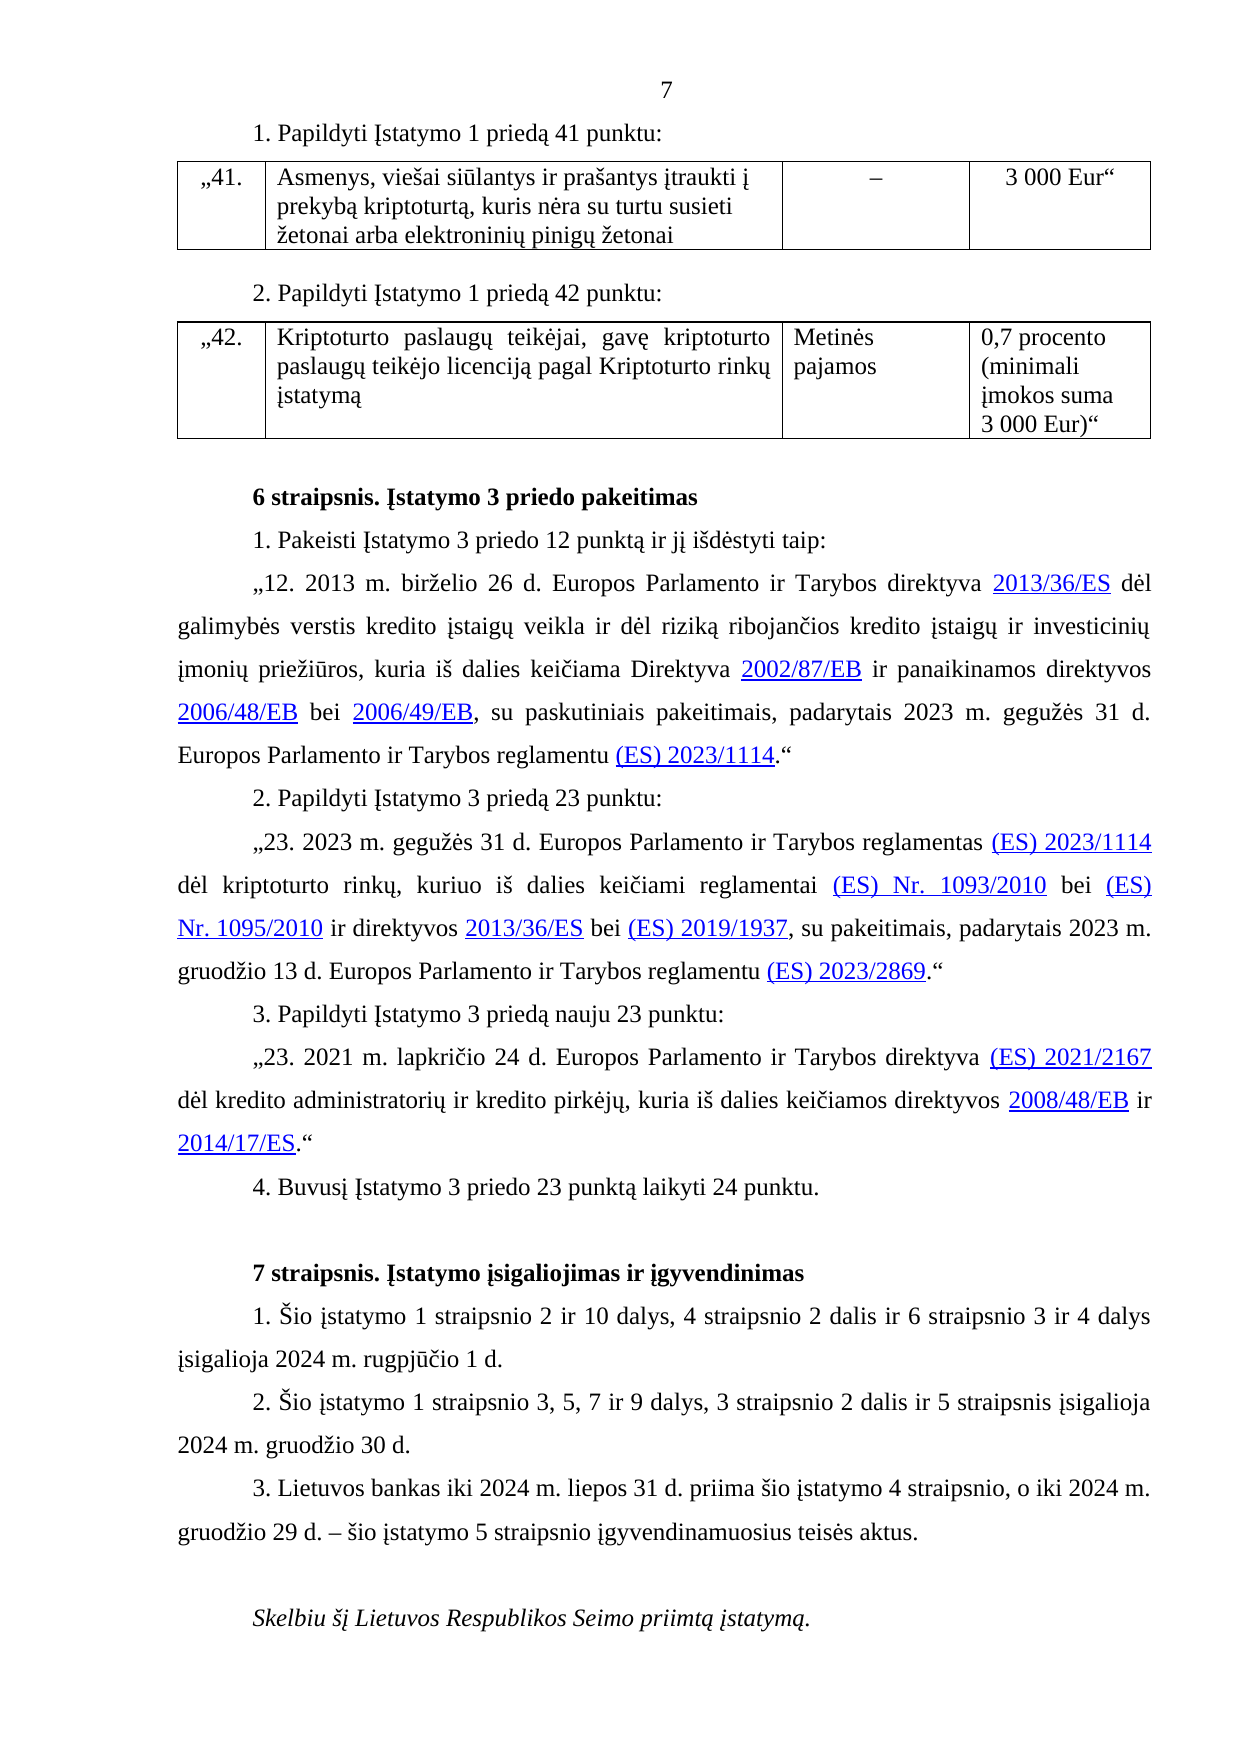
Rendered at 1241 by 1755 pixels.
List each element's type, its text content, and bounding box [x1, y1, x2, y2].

text 3. Lietuvos bankas iki 2024 m. liepos 31 d. priima šio įstatymo 4 straipsnio, o iki 2024 m. gruodžio 29 d. – šio įstatymo 5 straipsnio įgyvendinamuosius teisės aktus. [177, 1473, 1152, 1545]
text 3. Papildyti Įstatymo 3 priedą nauju 23 punktu: [177, 999, 1152, 1028]
table_header 0,7 procento (minimali įmokos suma 3 000 Eur)“ [970, 323, 1150, 437]
text 1. Pakeisti Įstatymo 3 priedo 12 punktą ir jį išdėstyti taip: [177, 525, 1152, 553]
table_header „42. [178, 323, 265, 437]
table_header Kriptoturto paslaugų teikėjai, gavę kriptoturto paslaugų teikėjo licenciją pagal Kriptoturto rinkų įstatymą [266, 323, 782, 437]
table_header Asmenys, viešai siūlantys ir prašantys įtraukti į prekybą kriptoturtą, kuris nėra su turtu susieti žetonai arba elektroninių pinigų žetonai [266, 162, 782, 248]
table_header – [783, 162, 969, 248]
text 4. Buvusį Įstatymo 3 priedo 23 punktą laikyti 24 punktu. [177, 1172, 1152, 1200]
text 2. Papildyti Įstatymo 3 priedą 23 punktu: [177, 783, 1152, 812]
table_header Metinės pajamos [783, 323, 969, 437]
text 1. Papildyti Įstatymo 1 priedą 41 punktu: [177, 118, 1152, 147]
text „23. 2023 m. gegužės 31 d. Europos Parlamento ir Tarybos reglamentas (ES) 2023/1114 dėl kriptoturto rinkų, kuriuo iš dalies keičiami reglamentai (ES) Nr. 1093/2010 bei (ES) Nr. 1095/2010 ir direktyvos 2013/36/ES bei (ES) 2019/1937, su pakeitimais, padarytais 2023 m. gruodžio 13 d. Europos Parlamento ir Tarybos reglamentu (ES) 2023/2869.“ [177, 827, 1152, 985]
table_header „41. [178, 162, 265, 248]
text 2. Šio įstatymo 1 straipsnio 3, 5, 7 ir 9 dalys, 3 straipsnio 2 dalis ir 5 straipsnis įsigalioja 2024 m. gruodžio 30 d. [177, 1387, 1152, 1459]
table_header 3 000 Eur“ [970, 162, 1150, 248]
text 6 straipsnis. Įstatymo 3 priedo pakeitimas [177, 482, 1152, 510]
text „23. 2021 m. lapkričio 24 d. Europos Parlamento ir Tarybos direktyva (ES) 2021/2167 dėl kredito administratorių ir kredito pirkėjų, kuria iš dalies keičiamos direktyvos 2008/48/EB ir 2014/17/ES.“ [177, 1042, 1152, 1157]
text 2. Papildyti Įstatymo 1 priedą 42 punktu: [177, 278, 1152, 307]
text 1. Šio įstatymo 1 straipsnio 2 ir 10 dalys, 4 straipsnio 2 dalis ir 6 straipsnio 3 ir 4 dalys įsigalioja 2024 m. rugpjūčio 1 d. [177, 1301, 1152, 1373]
text „12. 2013 m. birželio 26 d. Europos Parlamento ir Tarybos direktyva 2013/36/ES dėl galimybės verstis kredito įstaigų veikla ir dėl riziką ribojančios kredito įstaigų ir investicinių įmonių priežiūros, kuria iš dalies keičiama Direktyva 2002/87/EB ir panaikinamos direktyvos 2006/48/EB bei 2006/49/EB, su paskutiniais pakeitimais, padarytais 2023 m. gegužės 31 d. Europos Parlamento ir Tarybos reglamentu (ES) 2023/1114.“ [177, 568, 1152, 769]
text Skelbiu šį Lietuvos Respublikos Seimo priimtą įstatymą. [177, 1603, 1152, 1632]
text 7 straipsnis. Įstatymo įsigaliojimas ir įgyvendinimas [177, 1258, 1152, 1287]
